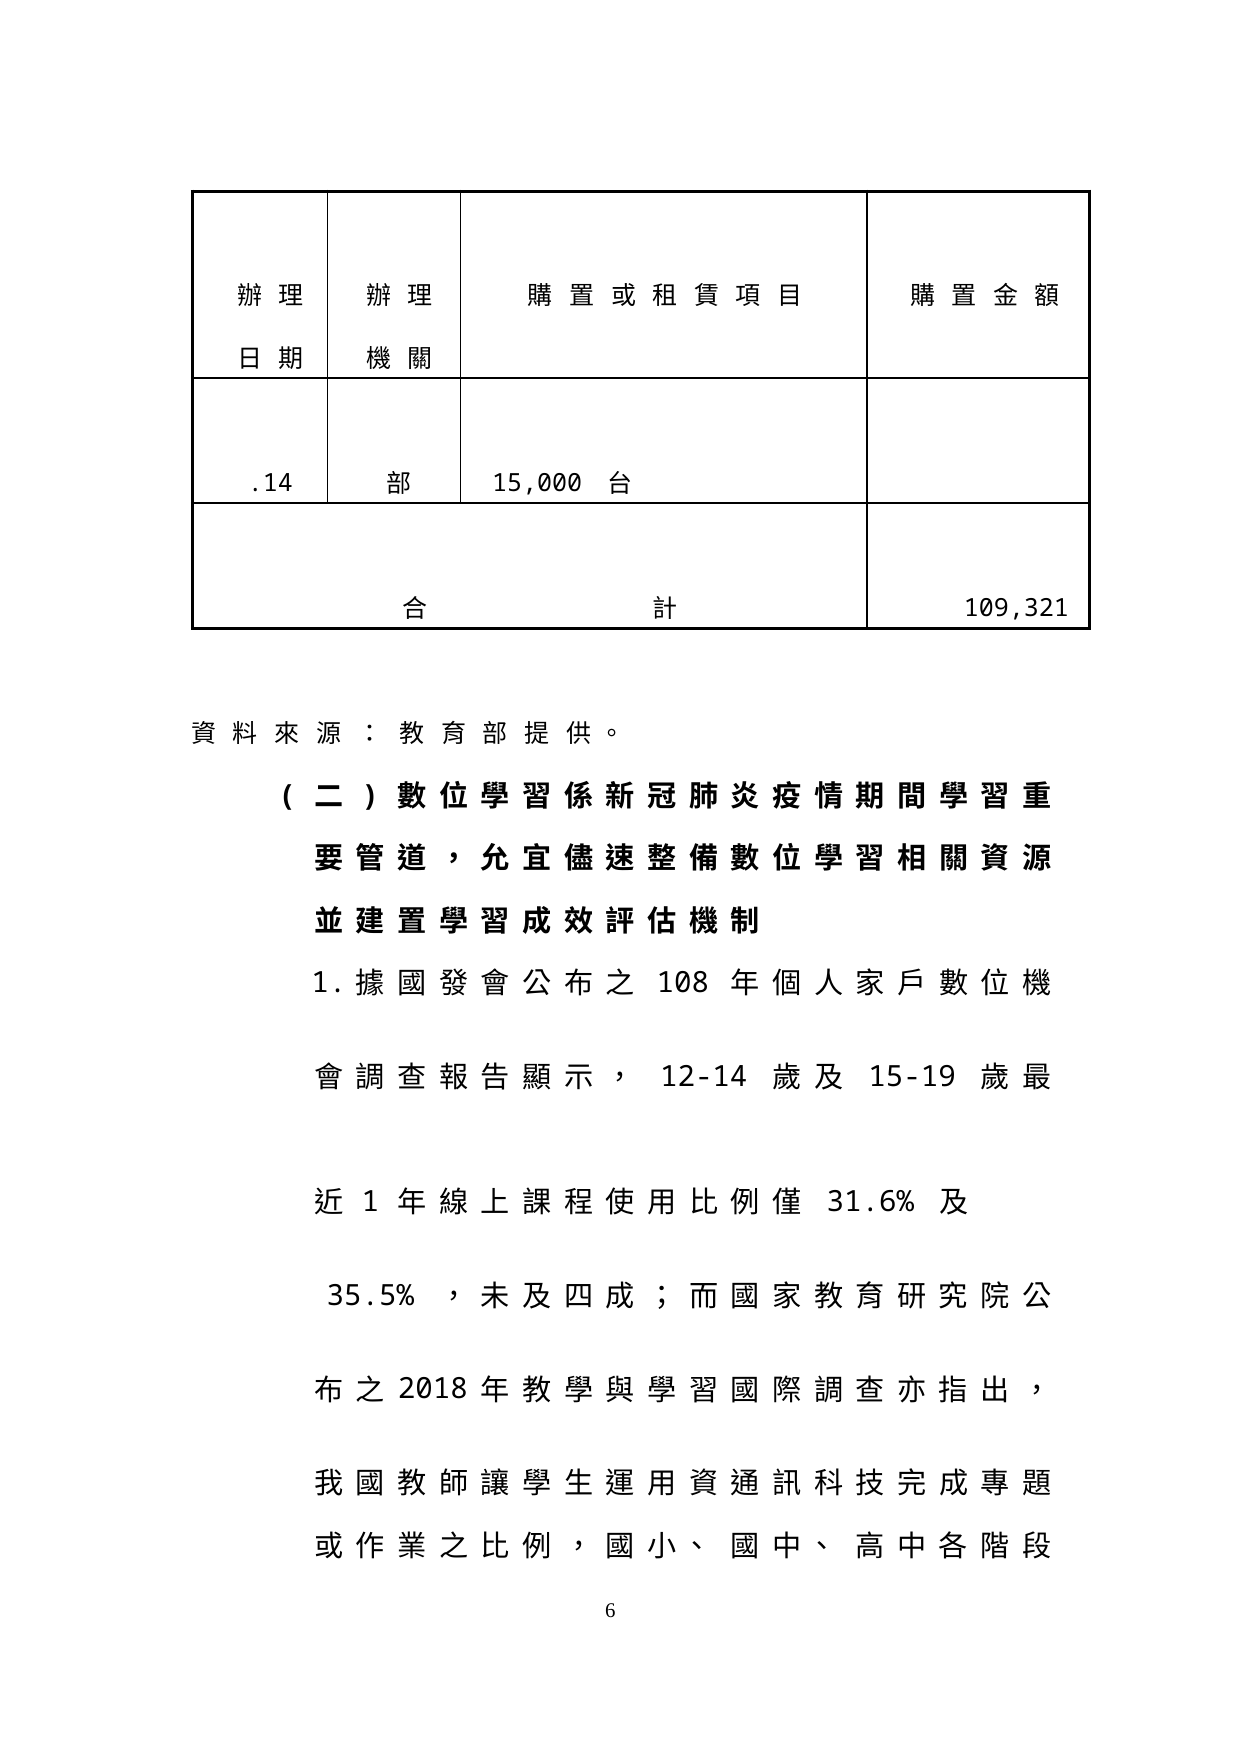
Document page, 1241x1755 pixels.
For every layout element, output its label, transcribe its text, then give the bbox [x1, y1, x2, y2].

table_header 辦理日期 [194, 193, 327, 377]
text 1.據國發會公布之108年個人家戶數位機會調查報告顯示，12-14歲及15-19歲最近1年線上課程使用比例僅31.6%及35.5%，未及四成；而國家教育研究院公布之2018年教學與學習國際調查亦指出，我國教師讓學生運用資通訊科技完成專題或作業之比例，國小、國中、高中各階段 [271, 939, 1058, 1564]
table_header 辦理機關 [328, 193, 460, 377]
table_cell .14 [194, 379, 327, 502]
table_header 購置金額 [868, 193, 1088, 377]
table_cell [868, 379, 1088, 502]
table_cell 109,321 [868, 504, 1088, 627]
text 資料來源：教育部提供。 [183, 689, 1058, 752]
table_cell 部 [328, 379, 460, 502]
table_cell 15,000台 [461, 379, 866, 502]
table_cell 合 計 [194, 504, 866, 627]
text (二)數位學習係新冠肺炎疫情期間學習重要管道，允宜儘速整備數位學習相關資源並建置學習成效評估機制 [242, 752, 1058, 939]
table_header 購置或租賃項目 [461, 193, 866, 377]
